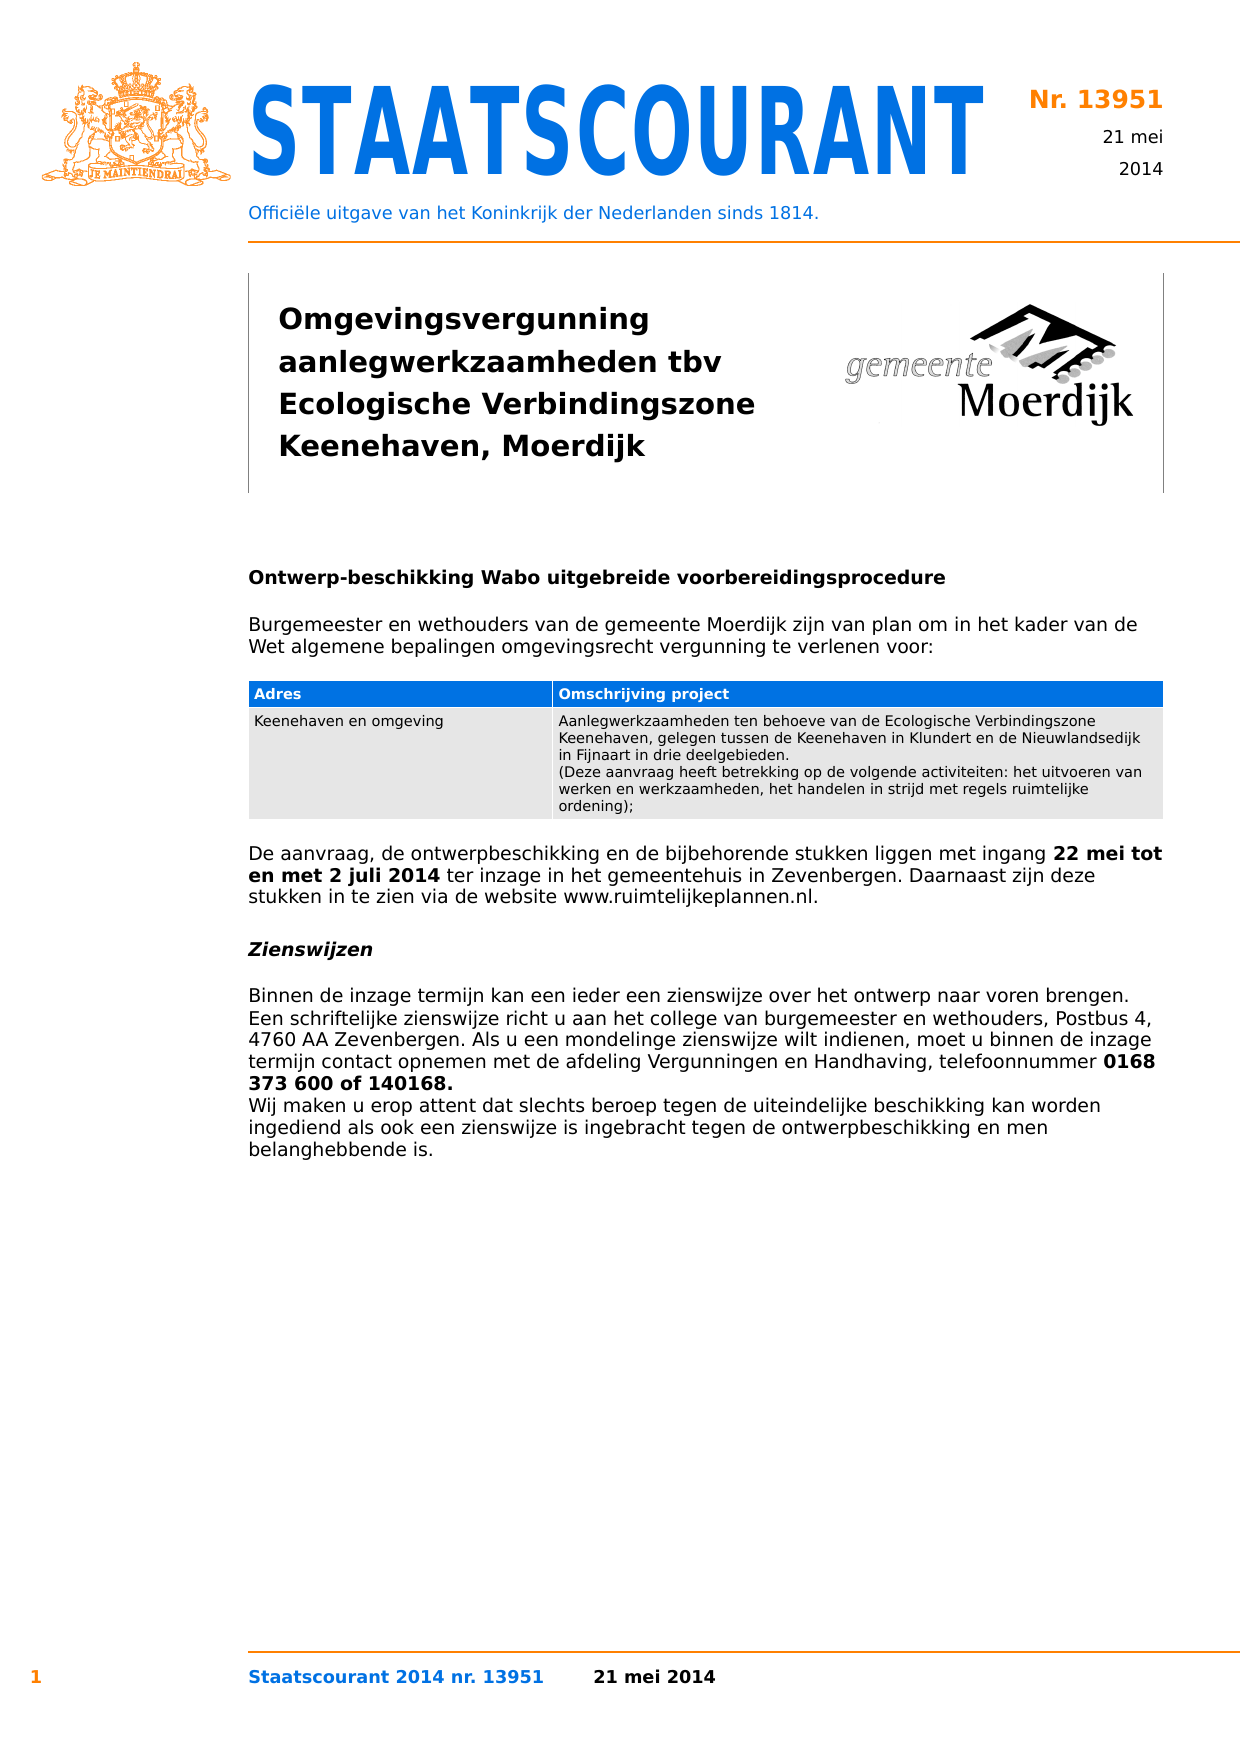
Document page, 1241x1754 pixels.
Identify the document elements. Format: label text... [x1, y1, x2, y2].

picture [41, 62, 231, 186]
subtitle Ontwerp-beschikking Wabo uitgebreide voorbereidingsprocedure [248, 567, 1163, 589]
table_header Adres [249, 681, 552, 707]
table_cell 21 mei [998, 121, 1240, 153]
table_header Omschrijving project [553, 681, 1163, 707]
text Burgemeester en wethouders van de gemeente Moerdijk zijn van plan om in het kader van de Wet algemene bepalingen omgevingsrecht vergunning te verlenen voor: [248, 614, 1163, 658]
subtitle Zienswijzen [248, 938, 1163, 960]
text Binnen de inzage termijn kan een ieder een zienswijze over het ontwerp naar voren brengen. Een schriftelijke zienswijze richt u aan het college van burgemeester en wethouders, Postbus 4, 4760 AA Zevenbergen. Als u een mondelinge zienswijze wilt indienen, moet u binnen de inzage termijn contact opnemen met de afdeling Vergunningen en Handhaving, telefoonnummer 0168 373 600 of 140168. [248, 985, 1163, 1095]
table_cell Officiële uitgave van het Koninkrijk der Nederlanden sinds 1814. [248, 203, 1240, 241]
subtitle Omgevingsvergunning aanlegwerkzaamheden tbv Ecologische Verbindingszone Keenehaven, Moerdijk [249, 273, 1163, 493]
table_header Nr. 13951 [998, 62, 1240, 121]
text Wij maken u erop attent dat slechts beroep tegen de uiteindelijke beschikking kan worden ingediend als ook een zienswijze is ingebracht tegen de ontwerpbeschikking en men belanghebbende is. [248, 1095, 1163, 1161]
table_header [25, 62, 248, 241]
table_cell Keenehaven en omgeving [249, 708, 552, 819]
table_cell Aanlegwerkzaamheden ten behoeve van de Ecologische Verbindingszone Keenehaven, gelegen tussen de Keenehaven in Klundert en de Nieuwlandsedijk in Fijnaart in drie deelgebieden. (Deze aanvraag heeft betrekking op de volgende activiteiten: het uitvoeren van werken en werkzaamheden, het handelen in strijd met regels ruimtelijke ordening); [553, 708, 1163, 819]
text De aanvraag, de ontwerpbeschikking en de bijbehorende stukken liggen met ingang 22 mei tot en met 2 juli 2014 ter inzage in het gemeentehuis in Zevenbergen. Daarnaast zijn deze stukken in te zien via de website www.ruimtelijkeplannen.nl. [248, 842, 1163, 908]
table_header STAATSCOURANT [248, 62, 998, 203]
table_cell 2014 [998, 153, 1240, 203]
picture [844, 302, 1134, 427]
